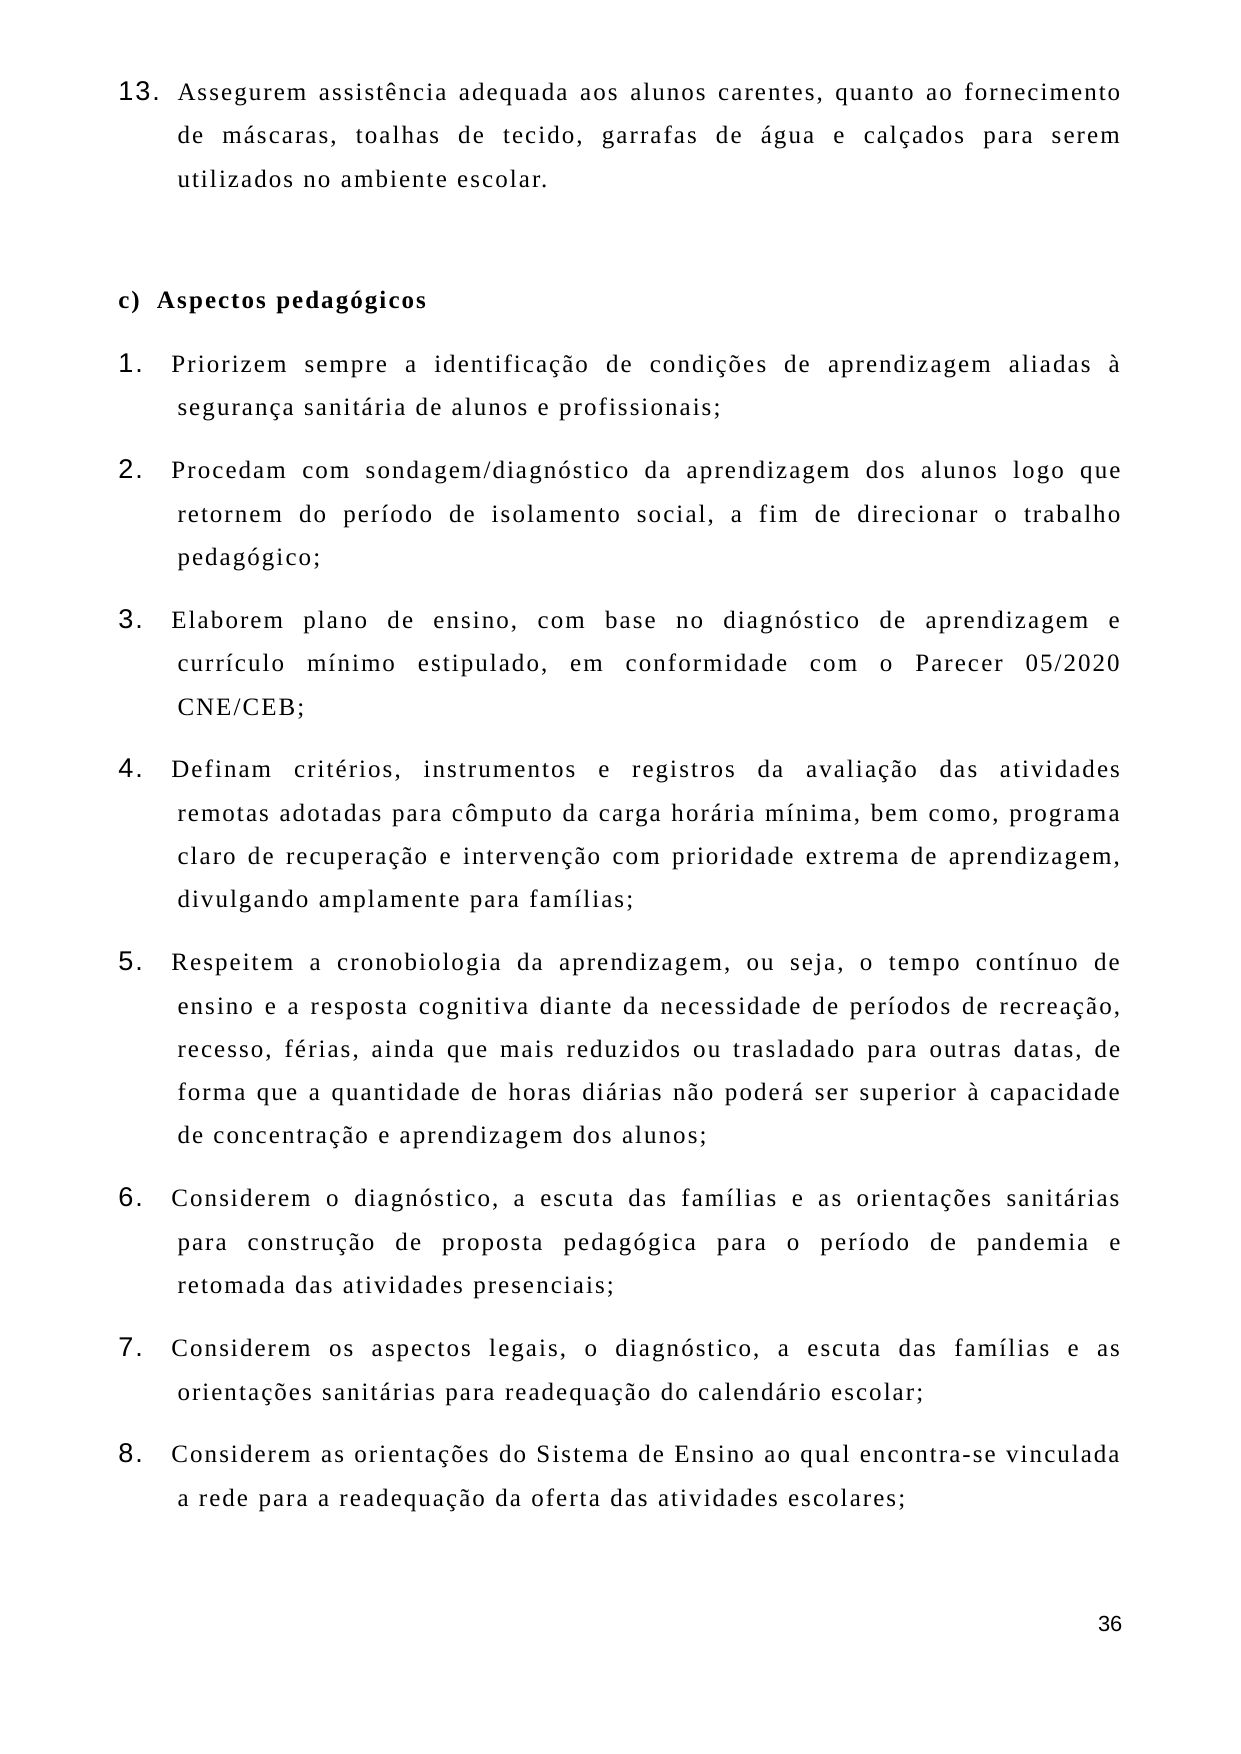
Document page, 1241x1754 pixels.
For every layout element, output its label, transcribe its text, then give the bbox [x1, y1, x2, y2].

text c) Aspectos pedagógicos [118, 286, 1122, 314]
list Respeitem a cronobiologia da aprendizagem, ou seja, o tempo contínuo de ensino e a resposta cognitiva diante da necessidade de períodos de recreação, recesso, férias, ainda que mais reduzidos ou trasladado para outras datas, de forma que a quantidade de horas diárias não poderá ser superior à capacidade de concentração e aprendizagem dos alunos; [118, 945, 1122, 1149]
list Definam critérios, instrumentos e registros da avaliação das atividades remotas adotadas para cômputo da carga horária mínima, bem como, programa claro de recuperação e intervenção com prioridade extrema de aprendizagem, divulgando amplamente para famílias; [118, 752, 1122, 913]
list Elaborem plano de ensino, com base no diagnóstico de aprendizagem e currículo mínimo estipulado, em conformidade com o Parecer 05/2020 CNE/CEB; [118, 603, 1122, 720]
list Considerem os aspectos legais, o diagnóstico, a escuta das famílias e as orientações sanitárias para readequação do calendário escolar; [118, 1331, 1122, 1405]
list Priorizem sempre a identificação de condições de aprendizagem aliadas à segurança sanitária de alunos e profissionais; [118, 347, 1122, 421]
list Procedam com sondagem/diagnóstico da aprendizagem dos alunos logo que retornem do período de isolamento social, a fim de direcionar o trabalho pedagógico; [118, 453, 1122, 571]
list Considerem o diagnóstico, a escuta das famílias e as orientações sanitárias para construção de proposta pedagógica para o período de pandemia e retomada das atividades presenciais; [118, 1181, 1122, 1299]
list Considerem as orientações do Sistema de Ensino ao qual encontra-se vinculada a rede para a readequação da oferta das atividades escolares; [118, 1437, 1122, 1512]
list Assegurem assistência adequada aos alunos carentes, quanto ao fornecimento de máscaras, toalhas de tecido, garrafas de água e calçados para serem utilizados no ambiente escolar. [118, 75, 1122, 192]
